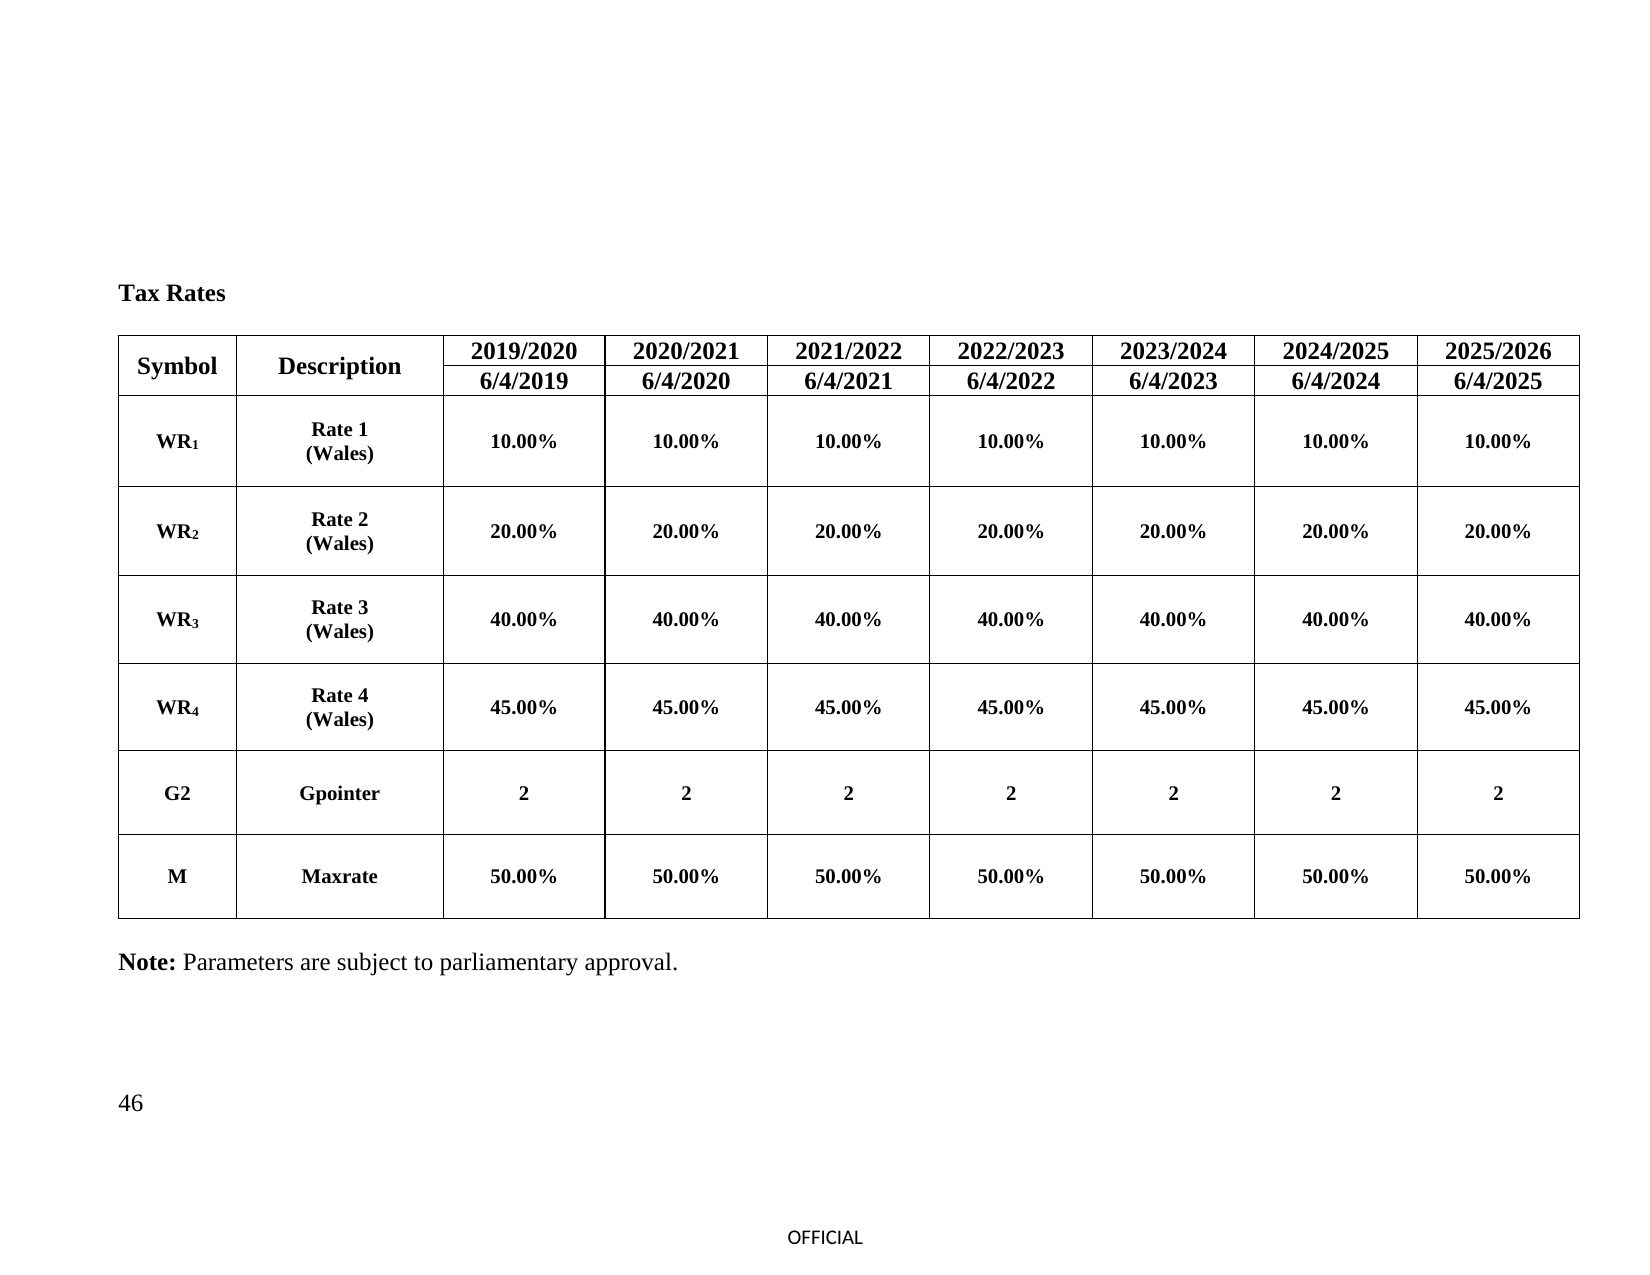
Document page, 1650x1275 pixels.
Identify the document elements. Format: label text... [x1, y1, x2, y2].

table_header 2019/2020 [444, 336, 604, 365]
table_cell 45.00% [1418, 664, 1579, 750]
table_cell 45.00% [606, 664, 767, 750]
table_cell Rate 2 (Wales) [237, 487, 443, 574]
table_cell 6/4/2019 [444, 366, 604, 395]
table_cell 10.00% [768, 396, 929, 486]
table_header 2023/2024 [1093, 336, 1254, 365]
table_cell 10.00% [1255, 396, 1417, 486]
table_header 2022/2023 [930, 336, 1092, 365]
table_header 2021/2022 [768, 336, 929, 365]
table_cell 10.00% [1093, 396, 1254, 486]
table_cell 2 [444, 751, 604, 834]
table_cell 2 [1418, 751, 1579, 834]
table_header 2020/2021 [606, 336, 767, 365]
table_cell Rate 3 (Wales) [237, 576, 443, 662]
table_cell 50.00% [930, 835, 1092, 917]
table_cell WR3 [119, 576, 236, 662]
table_cell 6/4/2020 [606, 366, 767, 395]
table_cell 20.00% [930, 487, 1092, 574]
table_cell M [119, 835, 236, 917]
table_cell 40.00% [930, 576, 1092, 662]
table_cell 2 [930, 751, 1092, 834]
table_cell 40.00% [1255, 576, 1417, 662]
table_cell G2 [119, 751, 236, 834]
table_cell 10.00% [444, 396, 604, 486]
table_cell 45.00% [1093, 664, 1254, 750]
table_cell WR2 [119, 487, 236, 574]
text Note: Parameters are subject to parliamentary approval. [118, 947, 1500, 976]
table_cell Rate 4 (Wales) [237, 664, 443, 750]
table_cell 50.00% [444, 835, 604, 917]
table_cell 50.00% [768, 835, 929, 917]
table_cell 6/4/2021 [768, 366, 929, 395]
table_cell 6/4/2023 [1093, 366, 1254, 395]
table_cell 50.00% [1255, 835, 1417, 917]
table_cell 50.00% [1093, 835, 1254, 917]
table_cell 40.00% [444, 576, 604, 662]
table_cell 50.00% [1418, 835, 1579, 917]
subtitle Tax Rates [118, 278, 1500, 306]
table_cell WR1 [119, 396, 236, 486]
table_cell 10.00% [1418, 396, 1579, 486]
table_cell 2 [1255, 751, 1417, 834]
table_cell 20.00% [1255, 487, 1417, 574]
table_cell 10.00% [930, 396, 1092, 486]
table_cell 2 [1093, 751, 1254, 834]
table_header Symbol [119, 336, 236, 395]
table_cell 45.00% [444, 664, 604, 750]
table_cell 20.00% [1418, 487, 1579, 574]
table_cell 45.00% [1255, 664, 1417, 750]
table_cell 45.00% [930, 664, 1092, 750]
table_cell 20.00% [768, 487, 929, 574]
table_header 2025/2026 [1418, 336, 1579, 365]
table_cell Gpointer [237, 751, 443, 834]
table_cell 40.00% [1418, 576, 1579, 662]
table_cell 6/4/2024 [1255, 366, 1417, 395]
table_cell Maxrate [237, 835, 443, 917]
table_cell 2 [768, 751, 929, 834]
table_cell 20.00% [444, 487, 604, 574]
table_cell 50.00% [606, 835, 767, 917]
table_cell 40.00% [606, 576, 767, 662]
table_cell 45.00% [768, 664, 929, 750]
table_header 2024/2025 [1255, 336, 1417, 365]
table_cell 40.00% [1093, 576, 1254, 662]
table_cell Rate 1 (Wales) [237, 396, 443, 486]
table_cell WR4 [119, 664, 236, 750]
table_cell 6/4/2025 [1418, 366, 1579, 395]
table_cell 20.00% [1093, 487, 1254, 574]
table_cell 20.00% [606, 487, 767, 574]
table_header Description [237, 336, 443, 395]
table_cell 40.00% [768, 576, 929, 662]
table_cell 6/4/2022 [930, 366, 1092, 395]
table_cell 2 [606, 751, 767, 834]
table_cell 10.00% [606, 396, 767, 486]
